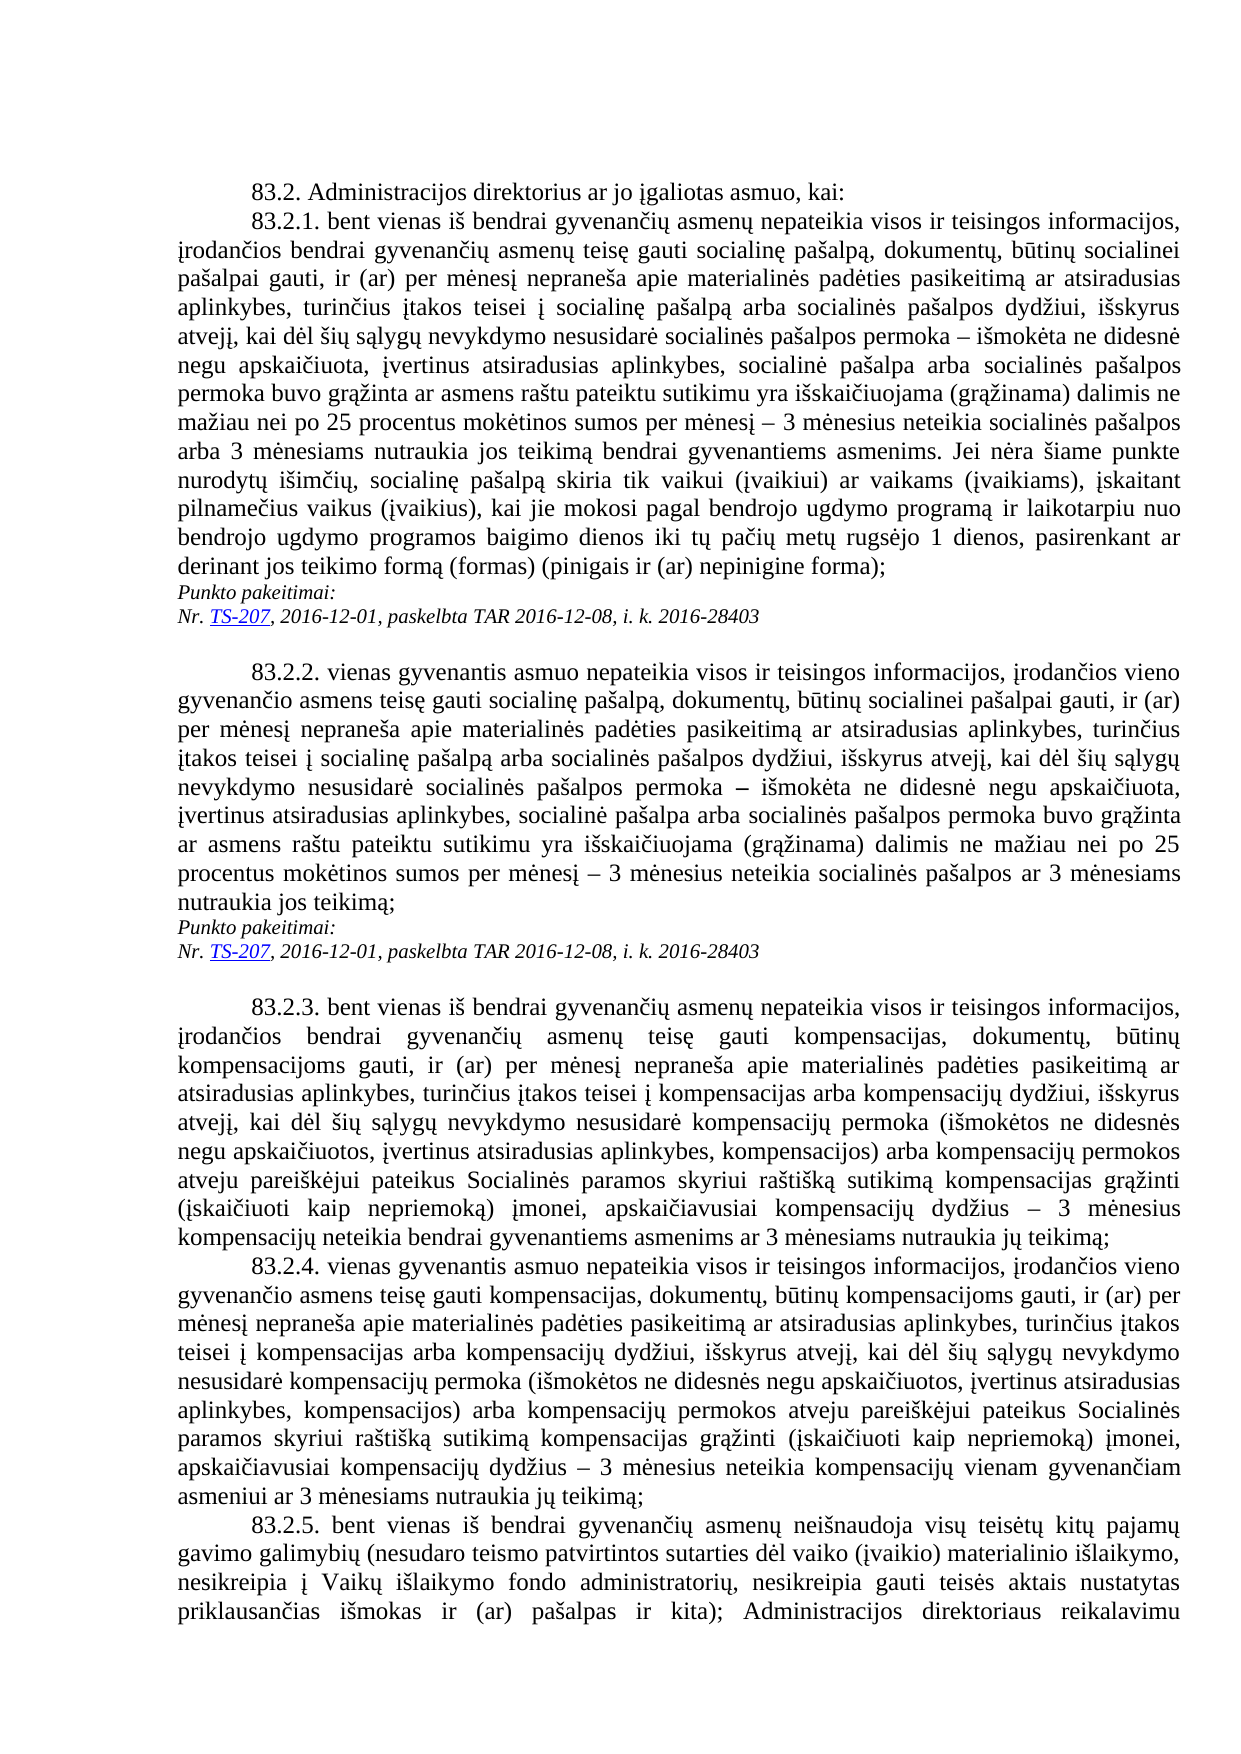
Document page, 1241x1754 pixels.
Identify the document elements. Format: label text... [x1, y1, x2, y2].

text 83.2.4. vienas gyvenantis asmuo nepateikia visos ir teisingos informacijos, įrodančios vieno gyvenančio asmens teisę gauti kompensacijas, dokumentų, būtinų kompensacijoms gauti, ir (ar) per mėnesį nepraneša apie materialinės padėties pasikeitimą ar atsiradusias aplinkybes, turinčius įtakos teisei į kompensacijas arba kompensacijų dydžiui, išskyrus atvejį, kai dėl šių sąlygų nevykdymo nesusidarė kompensacijų permoka (išmokėtos ne didesnės negu apskaičiuotos, įvertinus atsiradusias aplinkybes, kompensacijos) arba kompensacijų permokos atveju pareiškėjui pateikus Socialinės paramos skyriui raštišką sutikimą kompensacijas grąžinti (įskaičiuoti kaip nepriemoką) įmonei, apskaičiavusiai kompensacijų dydžius – 3 mėnesius neteikia kompensacijų vienam gyvenančiam asmeniui ar 3 mėnesiams nutraukia jų teikimą; [177, 1251, 1181, 1510]
text 83.2.3. bent vienas iš bendrai gyvenančių asmenų nepateikia visos ir teisingos informacijos, įrodančios bendrai gyvenančių asmenų teisę gauti kompensacijas, dokumentų, būtinų kompensacijoms gauti, ir (ar) per mėnesį nepraneša apie materialinės padėties pasikeitimą ar atsiradusias aplinkybes, turinčius įtakos teisei į kompensacijas arba kompensacijų dydžiui, išskyrus atvejį, kai dėl šių sąlygų nevykdymo nesusidarė kompensacijų permoka (išmokėtos ne didesnės negu apskaičiuotos, įvertinus atsiradusias aplinkybes, kompensacijos) arba kompensacijų permokos atveju pareiškėjui pateikus Socialinės paramos skyriui raštišką sutikimą kompensacijas grąžinti (įskaičiuoti kaip nepriemoką) įmonei, apskaičiavusiai kompensacijų dydžius – 3 mėnesius kompensacijų neteikia bendrai gyvenantiems asmenims ar 3 mėnesiams nutraukia jų teikimą; [177, 992, 1181, 1251]
text Punkto pakeitimai: [177, 915, 1181, 939]
text 83.2.1. bent vienas iš bendrai gyvenančių asmenų nepateikia visos ir teisingos informacijos, įrodančios bendrai gyvenančių asmenų teisę gauti socialinę pašalpą, dokumentų, būtinų socialinei pašalpai gauti, ir (ar) per mėnesį nepraneša apie materialinės padėties pasikeitimą ar atsiradusias aplinkybes, turinčius įtakos teisei į socialinę pašalpą arba socialinės pašalpos dydžiui, išskyrus atvejį, kai dėl šių sąlygų nevykdymo nesusidarė socialinės pašalpos permoka – išmokėta ne didesnė negu apskaičiuota, įvertinus atsiradusias aplinkybes, socialinė pašalpa arba socialinės pašalpos permoka buvo grąžinta ar asmens raštu pateiktu sutikimu yra išskaičiuojama (grąžinama) dalimis ne mažiau nei po 25 procentus mokėtinos sumos per mėnesį – 3 mėnesius neteikia socialinės pašalpos arba 3 mėnesiams nutraukia jos teikimą bendrai gyvenantiems asmenims. Jei nėra šiame punkte nurodytų išimčių, socialinę pašalpą skiria tik vaikui (įvaikiui) ar vaikams (įvaikiams), įskaitant pilnamečius vaikus (įvaikius), kai jie mokosi pagal bendrojo ugdymo programą ir laikotarpiu nuo bendrojo ugdymo programos baigimo dienos iki tų pačių metų rugsėjo 1 dienos, pasirenkant ar derinant jos teikimo formą (formas) (pinigais ir (ar) nepinigine forma); [177, 206, 1181, 580]
text 83.2. Administracijos direktorius ar jo įgaliotas asmuo, kai: [177, 177, 1181, 206]
text Nr. TS-207, 2016-12-01, paskelbta TAR 2016-12-08, i. k. 2016-28403 [177, 604, 1181, 628]
text 83.2.2. vienas gyvenantis asmuo nepateikia visos ir teisingos informacijos, įrodančios vieno gyvenančio asmens teisę gauti socialinę pašalpą, dokumentų, būtinų socialinei pašalpai gauti, ir (ar) per mėnesį nepraneša apie materialinės padėties pasikeitimą ar atsiradusias aplinkybes, turinčius įtakos teisei į socialinę pašalpą arba socialinės pašalpos dydžiui, išskyrus atvejį, kai dėl šių sąlygų nevykdymo nesusidarė socialinės pašalpos permoka – išmokėta ne didesnė negu apskaičiuota, įvertinus atsiradusias aplinkybes, socialinė pašalpa arba socialinės pašalpos permoka buvo grąžinta ar asmens raštu pateiktu sutikimu yra išskaičiuojama (grąžinama) dalimis ne mažiau nei po 25 procentus mokėtinos sumos per mėnesį – 3 mėnesius neteikia socialinės pašalpos ar 3 mėnesiams nutraukia jos teikimą; [177, 657, 1181, 915]
text Punkto pakeitimai: [177, 580, 1181, 604]
text 83.2.5. bent vienas iš bendrai gyvenančių asmenų neišnaudoja visų teisėtų kitų pajamų gavimo galimybių (nesudaro teismo patvirtintos sutarties dėl vaiko (įvaikio) materialinio išlaikymo, nesikreipia į Vaikų išlaikymo fondo administratorių, nesikreipia gauti teisės aktais nustatytas priklausančias išmokas ir (ar) pašalpas ir kita); Administracijos direktoriaus reikalavimu [177, 1510, 1181, 1625]
text Nr. TS-207, 2016-12-01, paskelbta TAR 2016-12-08, i. k. 2016-28403 [177, 939, 1181, 963]
